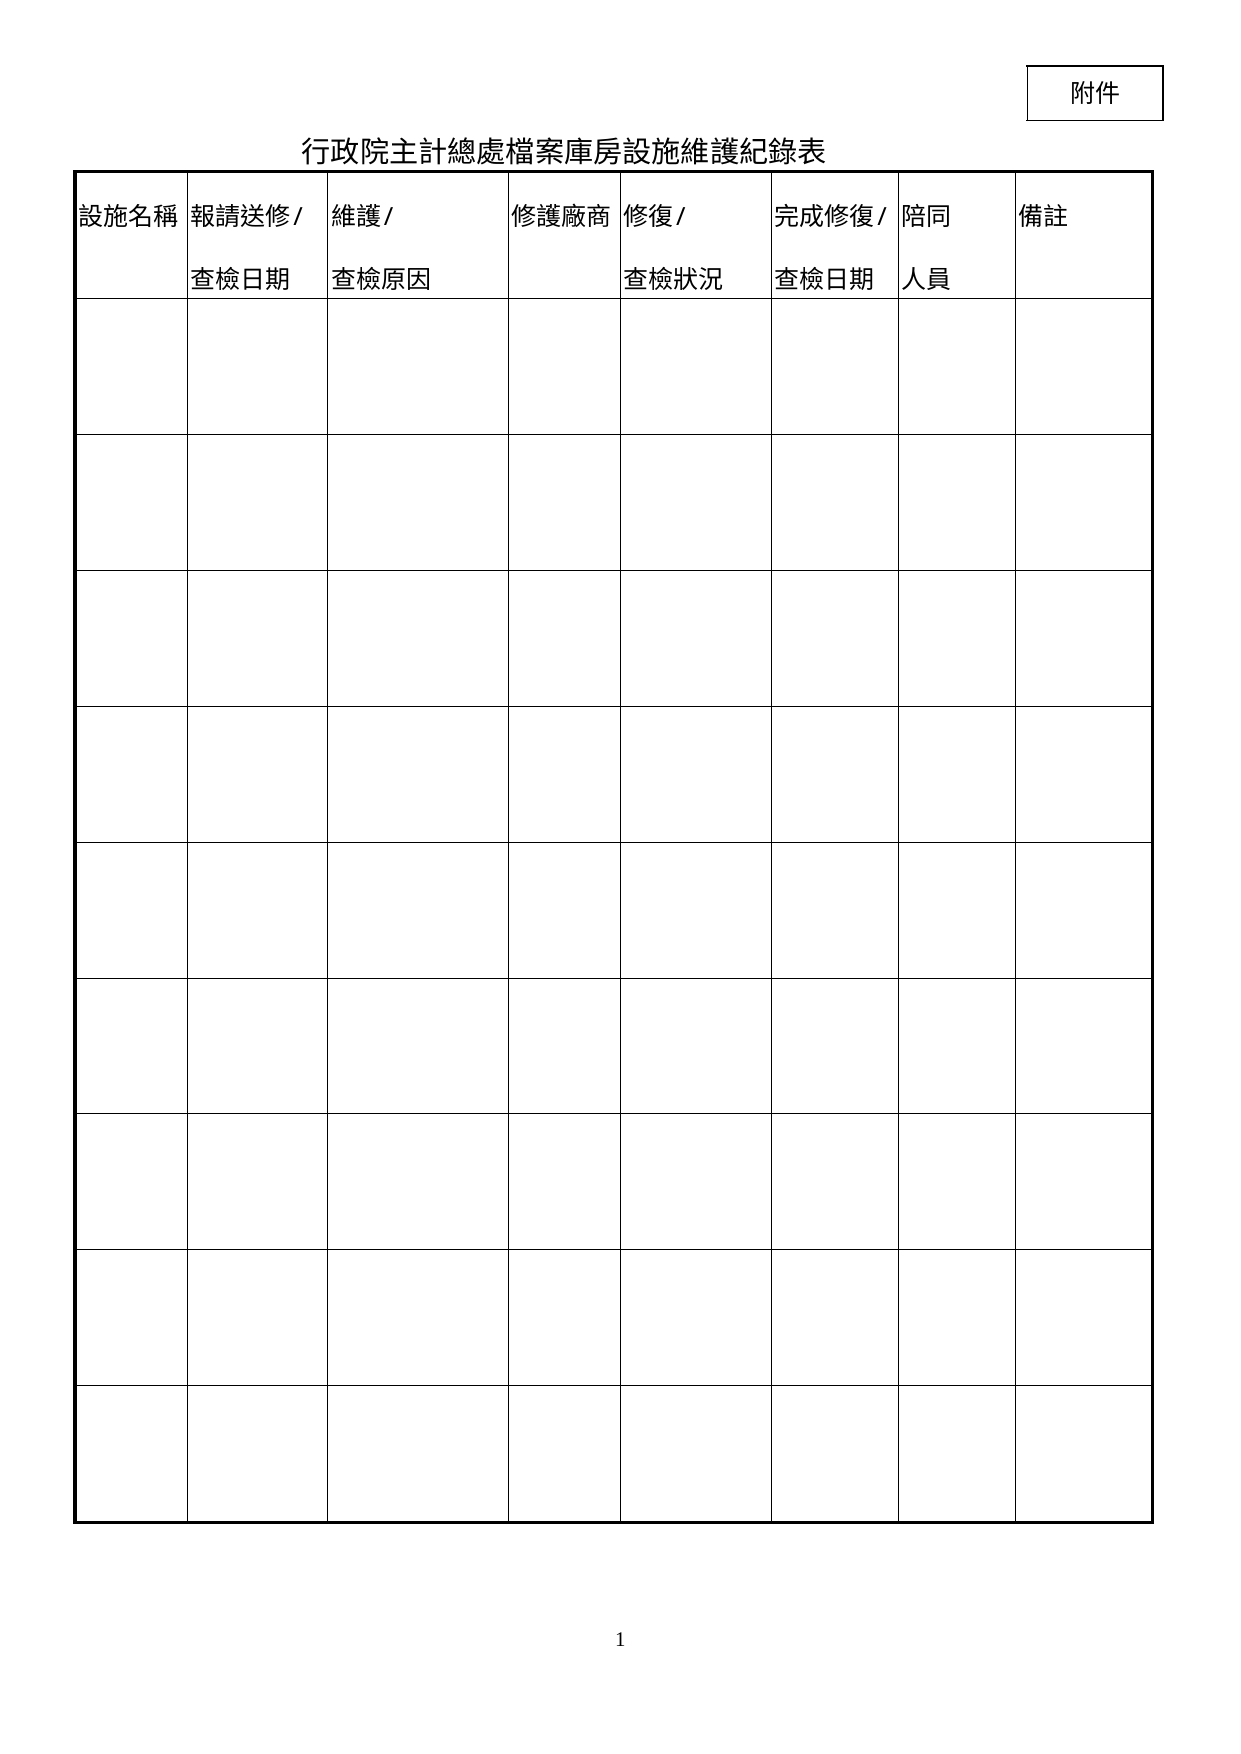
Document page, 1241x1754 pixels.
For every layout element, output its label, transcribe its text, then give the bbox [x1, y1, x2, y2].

table_cell [77, 979, 187, 1113]
table_header 報請送修/ 查檢日期 [188, 173, 327, 298]
table_cell [188, 1114, 327, 1249]
table_cell [509, 707, 620, 842]
table_cell [77, 707, 187, 842]
text 行政院主計總處檔案庫房設施維護紀錄表 [0, 67, 1165, 170]
table_cell [77, 843, 187, 977]
table_header 設施名稱 [77, 173, 187, 298]
table_cell [77, 1250, 187, 1385]
table_cell [772, 1386, 898, 1521]
table_cell [621, 1386, 771, 1521]
table_header 備註 [1016, 173, 1151, 298]
table_cell [772, 979, 898, 1113]
table_cell [1016, 1386, 1151, 1521]
table_cell [621, 435, 771, 570]
table_cell [328, 571, 508, 706]
table_cell [1016, 1250, 1151, 1385]
table_cell [772, 435, 898, 570]
table_cell [509, 843, 620, 977]
table_cell [77, 299, 187, 434]
table_cell [899, 299, 1015, 434]
table_cell [188, 571, 327, 706]
table_cell [621, 299, 771, 434]
table_cell [899, 1386, 1015, 1521]
table_cell [899, 1114, 1015, 1249]
table_cell [1016, 435, 1151, 570]
table_cell [328, 1386, 508, 1521]
table_cell [328, 299, 508, 434]
table_cell [772, 299, 898, 434]
table_cell [899, 707, 1015, 842]
table_header 修復/ 查檢狀況 [621, 173, 771, 298]
table_cell [77, 571, 187, 706]
table_cell [188, 707, 327, 842]
table_header 維護/ 查檢原因 [328, 173, 508, 298]
table_cell [899, 843, 1015, 977]
table_cell [77, 1386, 187, 1521]
table_cell [509, 299, 620, 434]
table_cell [509, 571, 620, 706]
table_cell [772, 707, 898, 842]
table_cell [509, 1386, 620, 1521]
table_cell [621, 1250, 771, 1385]
table_cell [188, 299, 327, 434]
table_cell [621, 979, 771, 1113]
table_cell [328, 1114, 508, 1249]
table_cell [188, 1250, 327, 1385]
table_cell [509, 435, 620, 570]
table_cell [77, 435, 187, 570]
table_cell [1016, 1114, 1151, 1249]
table_cell [77, 1114, 187, 1249]
table_cell [621, 571, 771, 706]
table_cell [1016, 707, 1151, 842]
table_cell [899, 979, 1015, 1113]
table_cell [509, 1250, 620, 1385]
table_cell [621, 707, 771, 842]
table_cell [1016, 571, 1151, 706]
table_cell [188, 435, 327, 570]
table_cell [328, 435, 508, 570]
text 附件 [1043, 74, 1147, 110]
table_header 修護廠商 [509, 173, 620, 298]
table_cell [1016, 299, 1151, 434]
table_cell [328, 843, 508, 977]
table_cell [188, 979, 327, 1113]
table_cell [188, 843, 327, 977]
table_cell [621, 843, 771, 977]
table_cell [621, 1114, 771, 1249]
table_cell [772, 1114, 898, 1249]
table_cell [772, 843, 898, 977]
table_cell [899, 435, 1015, 570]
table_cell [509, 979, 620, 1113]
table_cell [899, 1250, 1015, 1385]
table_cell [509, 1114, 620, 1249]
table_cell [328, 1250, 508, 1385]
table_cell [772, 1250, 898, 1385]
table_header 陪同 人員 [899, 173, 1015, 298]
table_cell [188, 1386, 327, 1521]
table_cell [328, 707, 508, 842]
table_cell [899, 571, 1015, 706]
table_cell [1016, 979, 1151, 1113]
table_cell [772, 571, 898, 706]
table_cell [1016, 843, 1151, 977]
table_header 完成修復/ 查檢日期 [772, 173, 898, 298]
table_cell [328, 979, 508, 1113]
